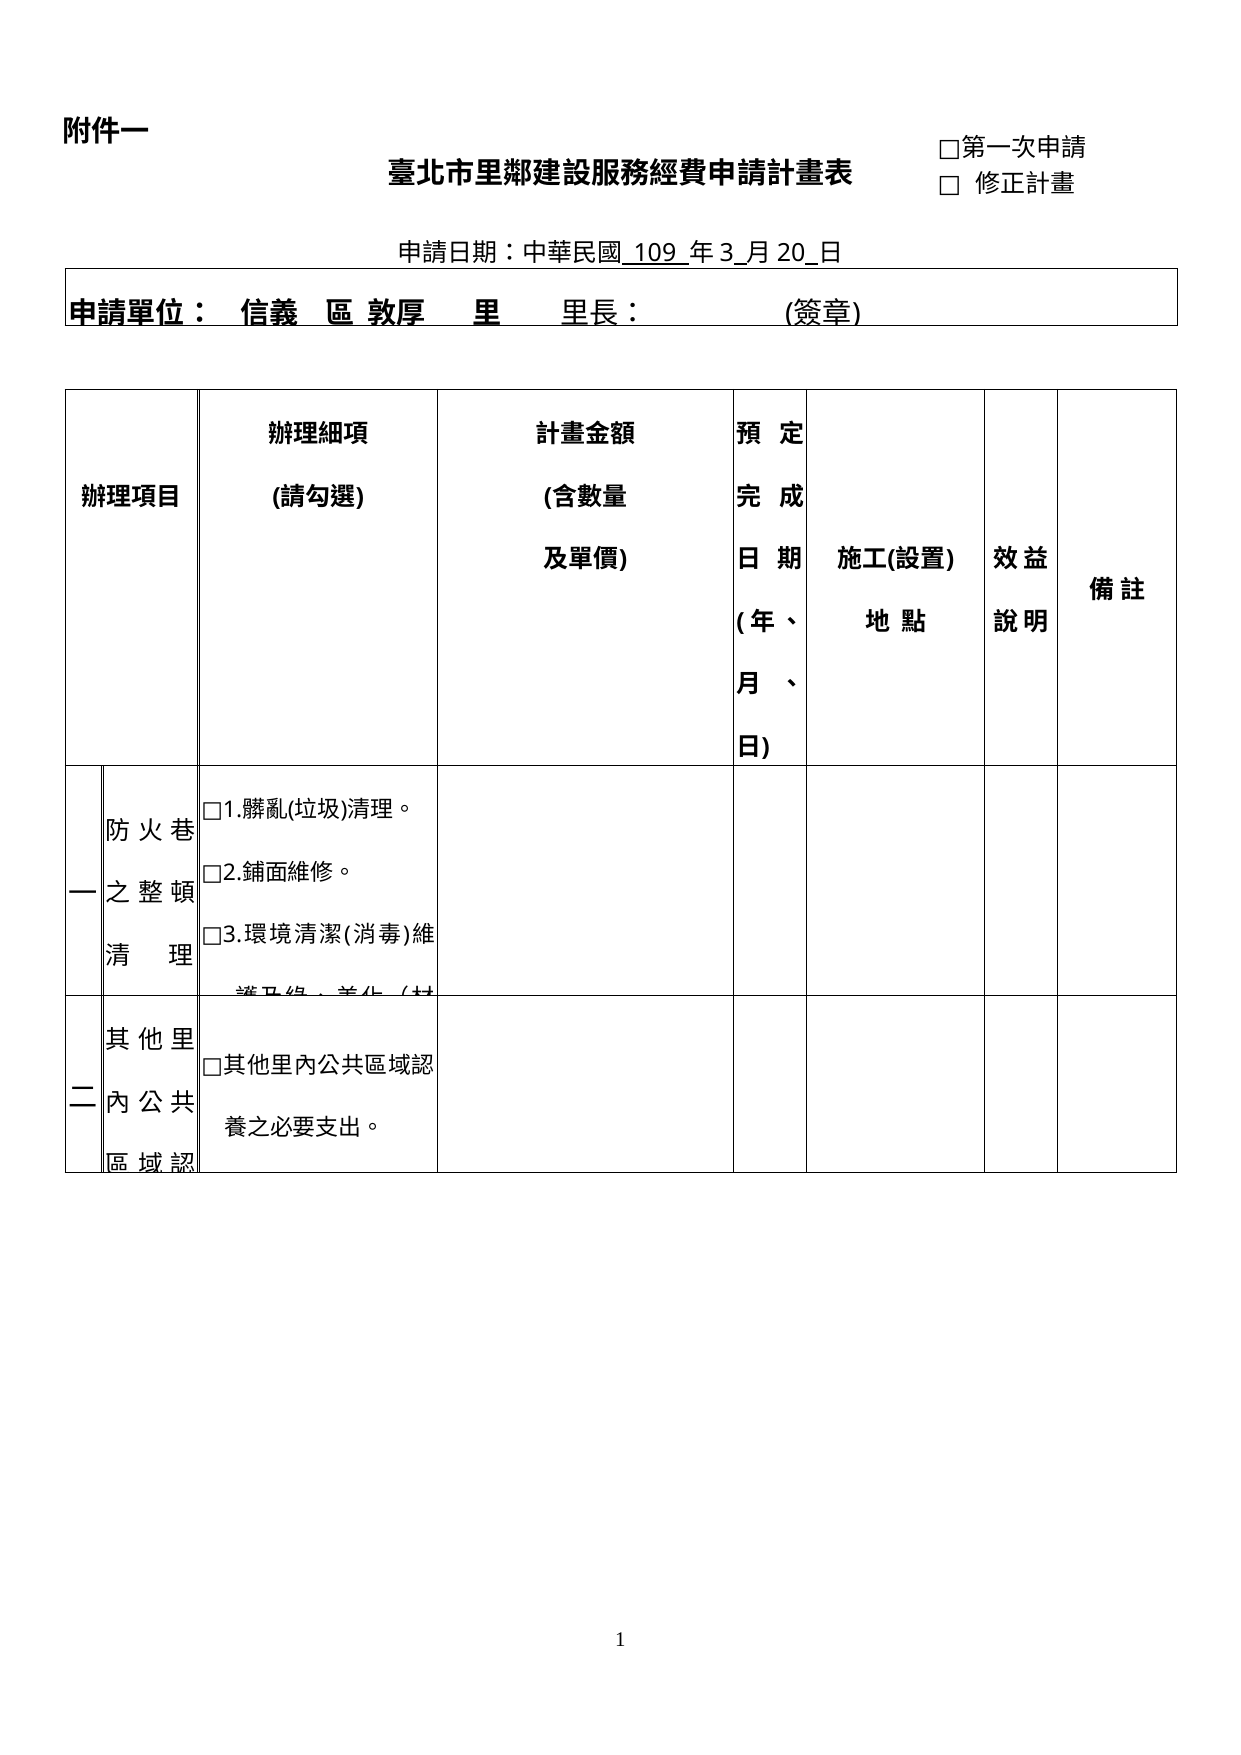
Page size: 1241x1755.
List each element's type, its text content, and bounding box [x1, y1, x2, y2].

table_cell □1.髒亂(垃圾)清理。 □2.鋪面維修。 □3.環境清潔(消毒)維護及綠、美化（材料、花材、肥料、工資）。 □4.其他有關整頓工作用途。 [200, 766, 437, 995]
text □第一次申請 [937, 127, 1120, 164]
table_header 備 註 [1058, 390, 1176, 765]
table_cell [1058, 996, 1176, 1172]
list 修正計畫 [937, 164, 1120, 200]
table_cell 二 [66, 996, 101, 1172]
table_cell [438, 766, 733, 995]
text 臺北市里鄰建設服務經費申請計畫表 [187, 150, 937, 192]
table_header 計畫金額 (含數量 及單價) [438, 390, 733, 765]
table_header 施工(設置) 地 點 [807, 390, 984, 765]
table_cell [807, 996, 984, 1172]
table_cell 其他里內公共區域認養之必要支出 [104, 996, 197, 1172]
table_header 預定完成日期(年、月、日) [734, 390, 806, 765]
table_cell 防火巷之整頓清理 [104, 766, 197, 995]
table_cell 一 [66, 766, 101, 995]
text 附件一 [62, 108, 635, 150]
table_cell [985, 996, 1057, 1172]
text [937, 200, 1120, 242]
table_cell [807, 766, 984, 995]
table_header 申請單位： 信義 區 敦厚 里 里長： (簽章) [66, 269, 1177, 325]
table_cell □其他里內公共區域認養之必要支出。 [200, 996, 437, 1172]
table_cell [1058, 766, 1176, 995]
table_cell [438, 996, 733, 1172]
table_header 效 益 說 明 [985, 390, 1057, 765]
table_cell [985, 766, 1057, 995]
table_cell [734, 996, 806, 1172]
table_header 辦理項目 [66, 390, 197, 765]
table_header 辦理細項 (請勾選) [200, 390, 437, 765]
table_cell [734, 766, 806, 995]
text 申請日期：中華民國 109 年3 月20 日 [187, 232, 1053, 268]
